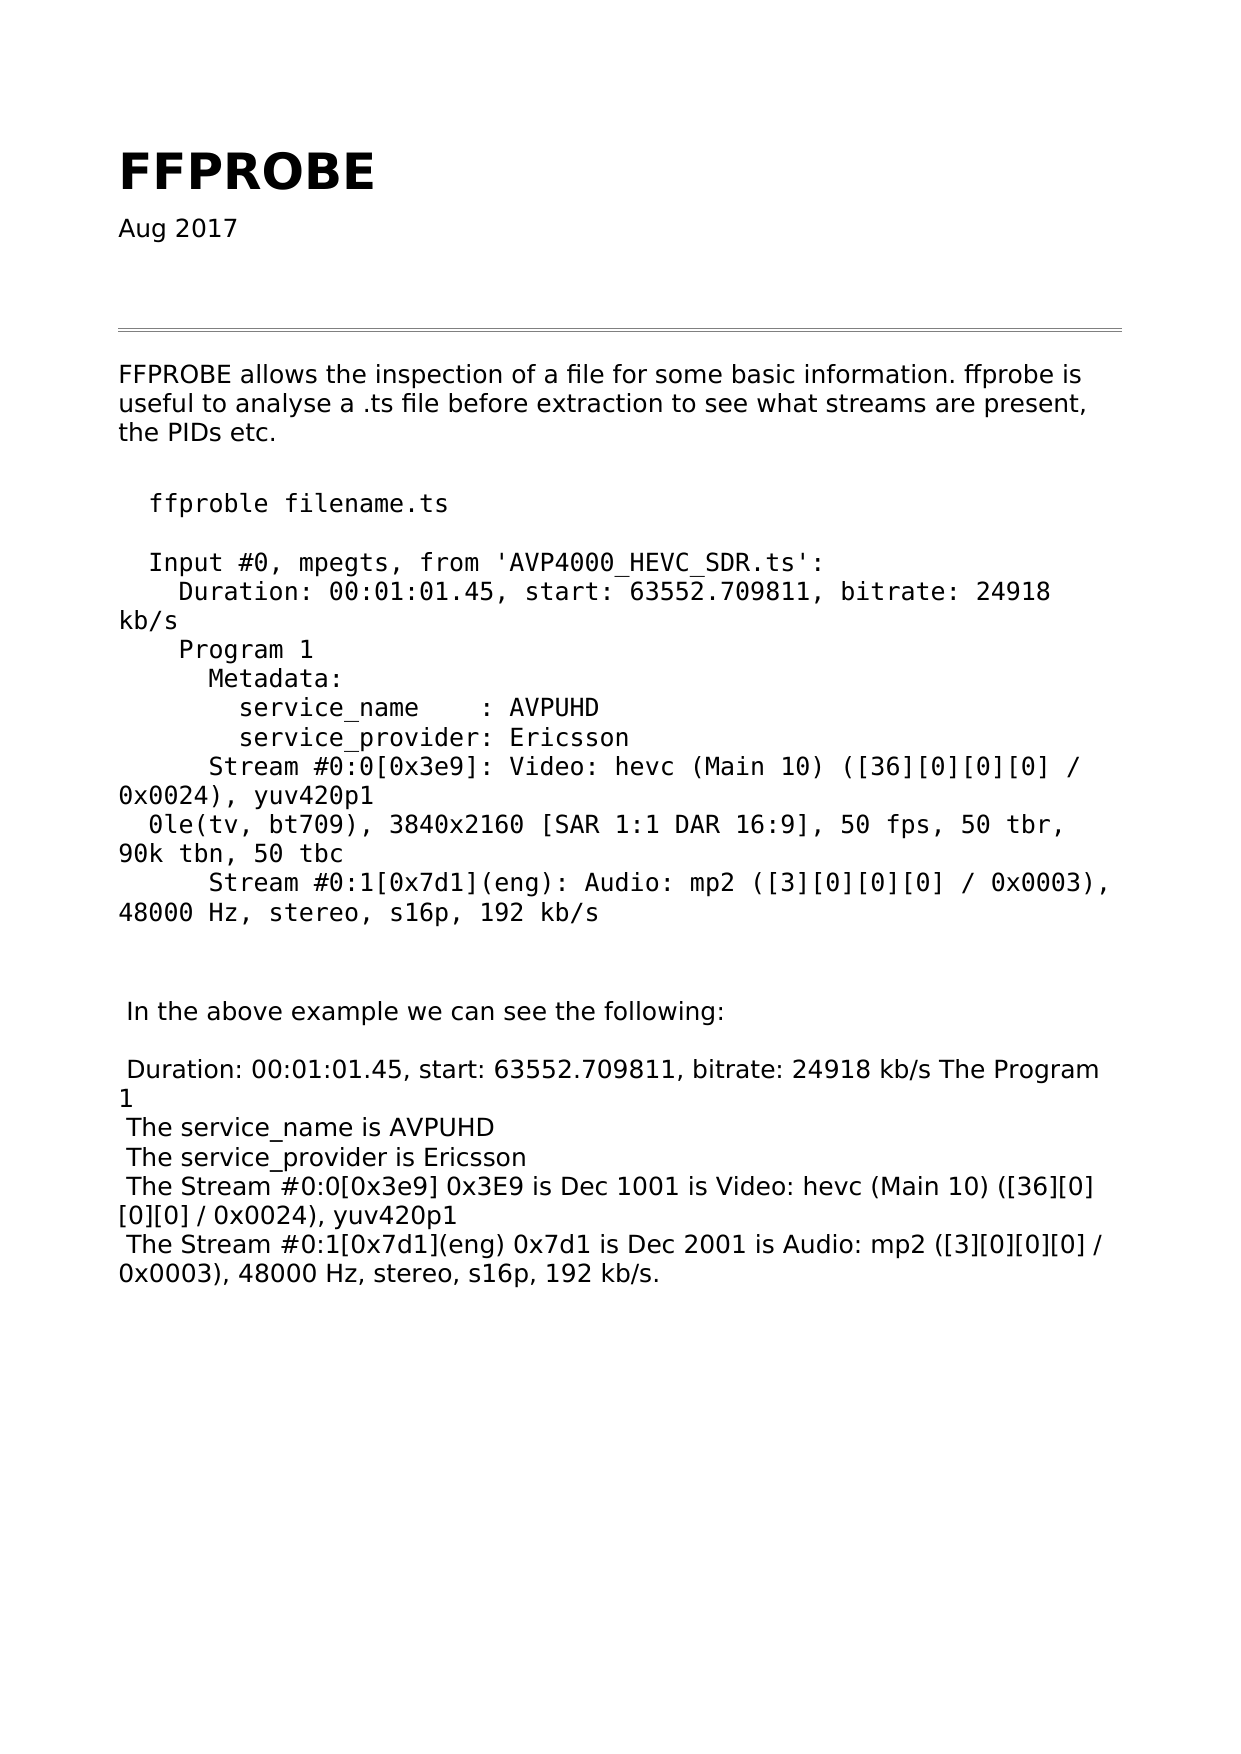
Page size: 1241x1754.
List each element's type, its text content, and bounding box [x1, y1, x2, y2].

subtitle FFPROBE [118, 143, 1122, 201]
text In the above example we can see the following: Duration: 00:01:01.45, start: 63552.709811, bitrate: 24918 kb/s The Program 1 The service_name is AVPUHD The service_provider is Ericsson The Stream #0:0[0x3e9] 0x3E9 is Dec 1001 is Video: hevc (Main 10) ([36][0][0][0] / 0x0024), yuv420p1 The Stream #0:1[0x7d1](eng) 0x7d1 is Dec 2001 is Audio: mp2 ([3][0][0][0] / 0x0003), 48000 Hz, stereo, s16p, 192 kb/s. [118, 939, 1122, 1347]
text Aug 2017 [118, 214, 1122, 301]
text FFPROBE allows the inspection of a file for some basic information. ffprobe is useful to analyse a .ts file before extraction to see what streams are present, the PIDs etc. [118, 360, 1122, 477]
text ffproble filename.ts Input #0, mpegts, from 'AVP4000_HEVC_SDR.ts': Duration: 00:01:01.45, start: 63552.709811, bitrate: 24918 kb/s Program 1 Metadata: service_name : AVPUHD service_provider: Ericsson Stream #0:0[0x3e9]: Video: hevc (Main 10) ([36][0][0][0] / 0x0024), yuv420p1 0le(tv, bt709), 3840x2160 [SAR 1:1 DAR 16:9], 50 fps, 50 tbr, 90k tbn, 50 tbc Stream #0:1[0x7d1](eng): Audio: mp2 ([3][0][0][0] / 0x0003), 48000 Hz, stereo, s16p, 192 kb/s [118, 489, 1122, 927]
